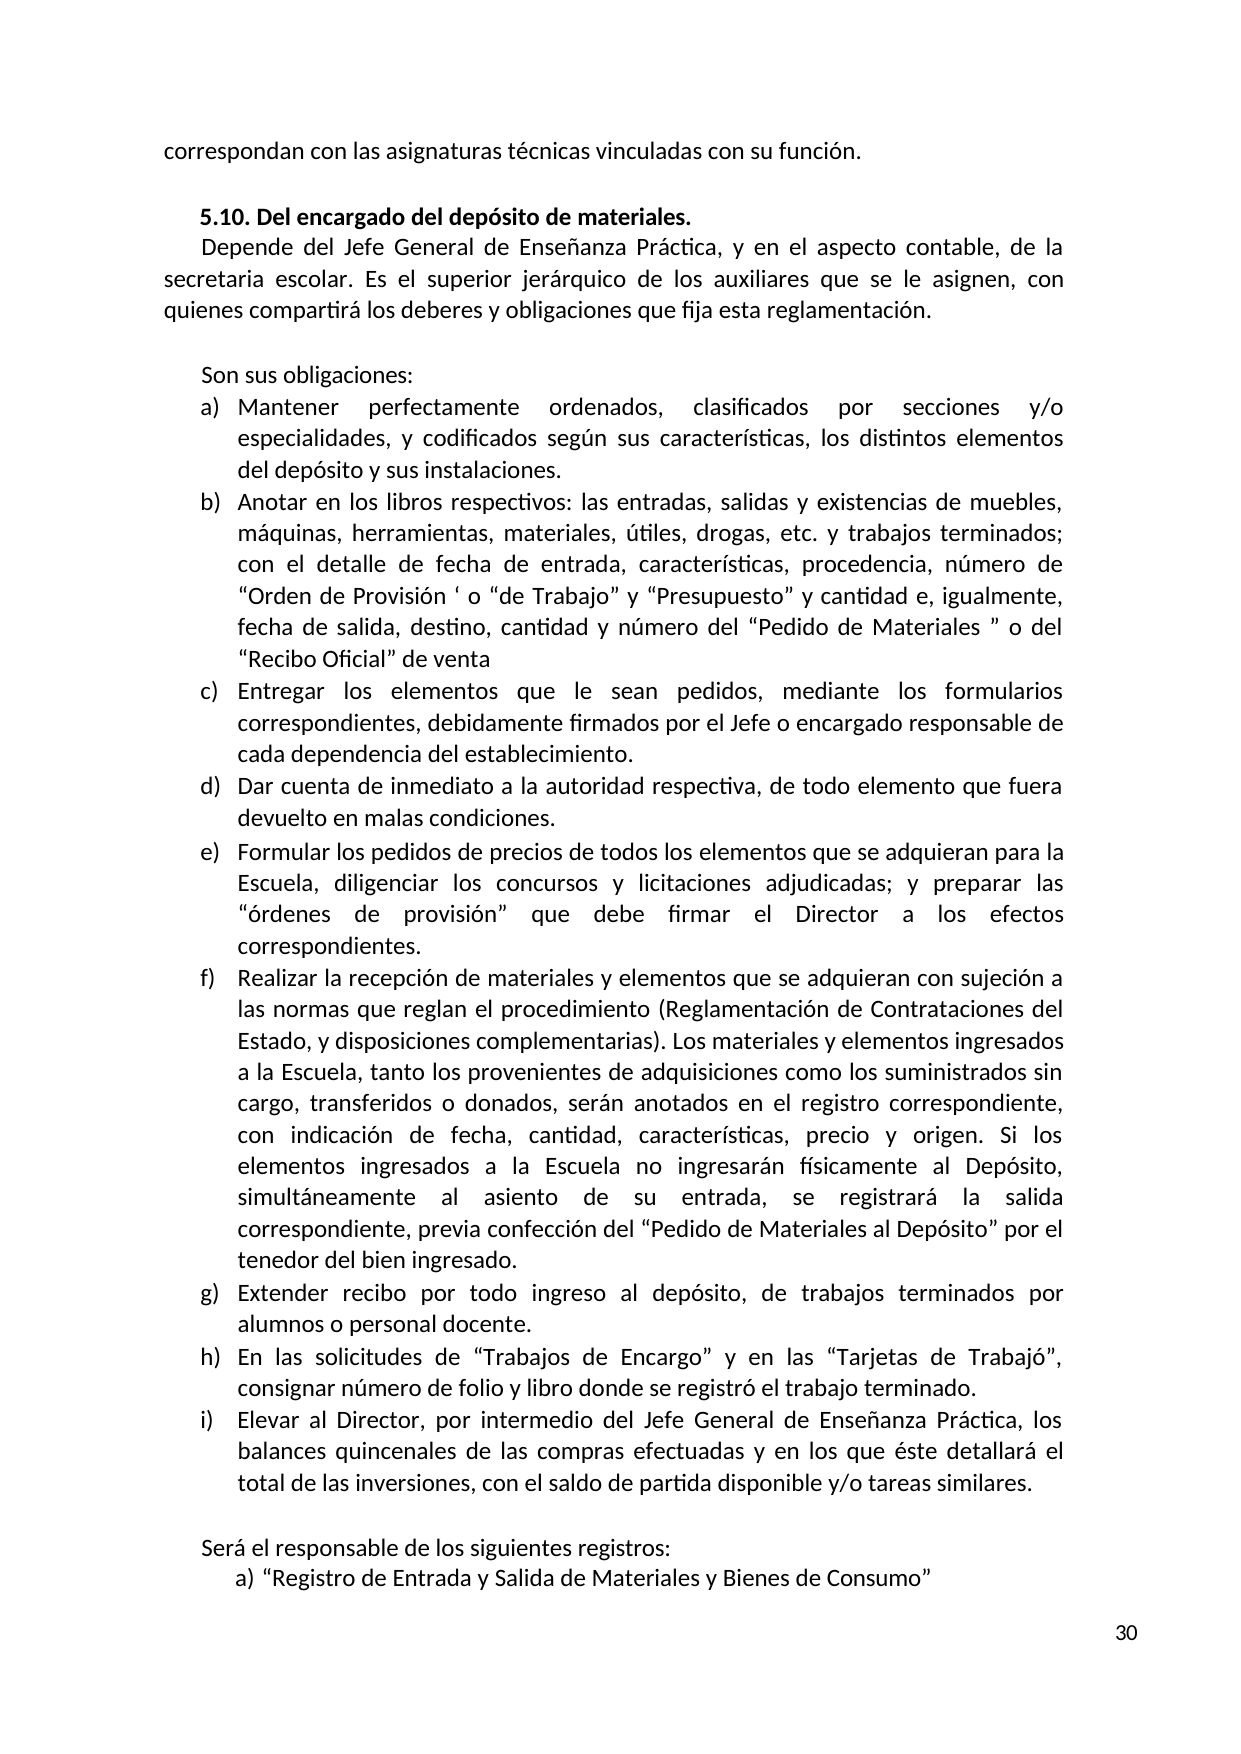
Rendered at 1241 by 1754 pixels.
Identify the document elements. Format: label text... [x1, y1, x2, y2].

list Anotar en los libros respectivos: las entradas, salidas y existencias de muebles, máquinas, herramientas, materiales, útiles, drogas, etc. y trabajos terminados; con el detalle de fecha de entrada, características, procedencia, número de “Orden de Provisión ‘ o “de Trabajo” y “Presupuesto” y cantidad e, igualmente, fecha de salida, destino, cantidad y número del “Pedido de Materiales ” o del “Recibo Oficial” de venta [200, 486, 1064, 673]
text correspondan con las asignaturas técnicas vinculadas con su función. [163, 135, 1064, 166]
list “Registro de Entrada y Salida de Materiales y Bienes de Consumo” [235, 1562, 1078, 1593]
list Dar cuenta de inmediato a la autoridad respectiva, de todo elemento que fuera devuelto en malas condiciones. [200, 771, 1063, 832]
list Realizar la recepción de materiales y elementos que se adquieran con sujeción a las normas que reglan el procedimiento (Reglamentación de Contrataciones del Estado, y disposiciones complementarias). Los materiales y elementos ingresados a la Escuela, tanto los provenientes de adquisiciones como los suministrados sin cargo, transferidos o donados, serán anotados en el registro correspondiente, con indicación de fecha, cantidad, características, precio y origen. Si los elementos ingresados a la Escuela no ingresarán físicamente al Depósito, simultáneamente al asiento de su entrada, se registrará la salida correspondiente, previa confección del “Pedido de Materiales al Depósito” por el tenedor del bien ingresado. [200, 962, 1064, 1275]
list Extender recibo por todo ingreso al depósito, de trabajos terminados por alumnos o personal docente. [200, 1277, 1064, 1339]
text Depende del Jefe General de Enseñanza Práctica, y en el aspecto contable, de la secretaria escolar. Es el superior jerárquico de los auxiliares que se le asignen, con quienes compartirá los deberes y obligaciones que fija esta reglamentación. [163, 231, 1064, 325]
subtitle Del encargado del depósito de materiales. [199, 201, 1078, 231]
list Mantener perfectamente ordenados, clasificados por secciones y/o especialidades, y codificados según sus características, los distintos elementos del depósito y sus instalaciones. [200, 391, 1064, 484]
list Entregar los elementos que le sean pedidos, mediante los formularios correspondientes, debidamente firmados por el Jefe o encargado responsable de cada dependencia del establecimiento. [200, 676, 1064, 769]
text Son sus obligaciones: [201, 359, 1078, 390]
list Elevar al Director, por intermedio del Jefe General de Enseñanza Práctica, los balances quincenales de las compras efectuadas y en los que éste detallará el total de las inversiones, con el saldo de partida disponible y/o tareas similares. [200, 1404, 1064, 1497]
list Formular los pedidos de precios de todos los elementos que se adquieran para la Escuela, diligenciar los concursos y licitaciones adjudicadas; y preparar las “órdenes de provisión” que debe firmar el Director a los efectos correspondientes. [200, 836, 1064, 961]
list En las solicitudes de “Trabajos de Encargo” y en las “Tarjetas de Trabajó”, consignar número de folio y libro donde se registró el trabajo terminado. [200, 1341, 1063, 1402]
text Será el responsable de los siguientes registros: [201, 1532, 1078, 1562]
